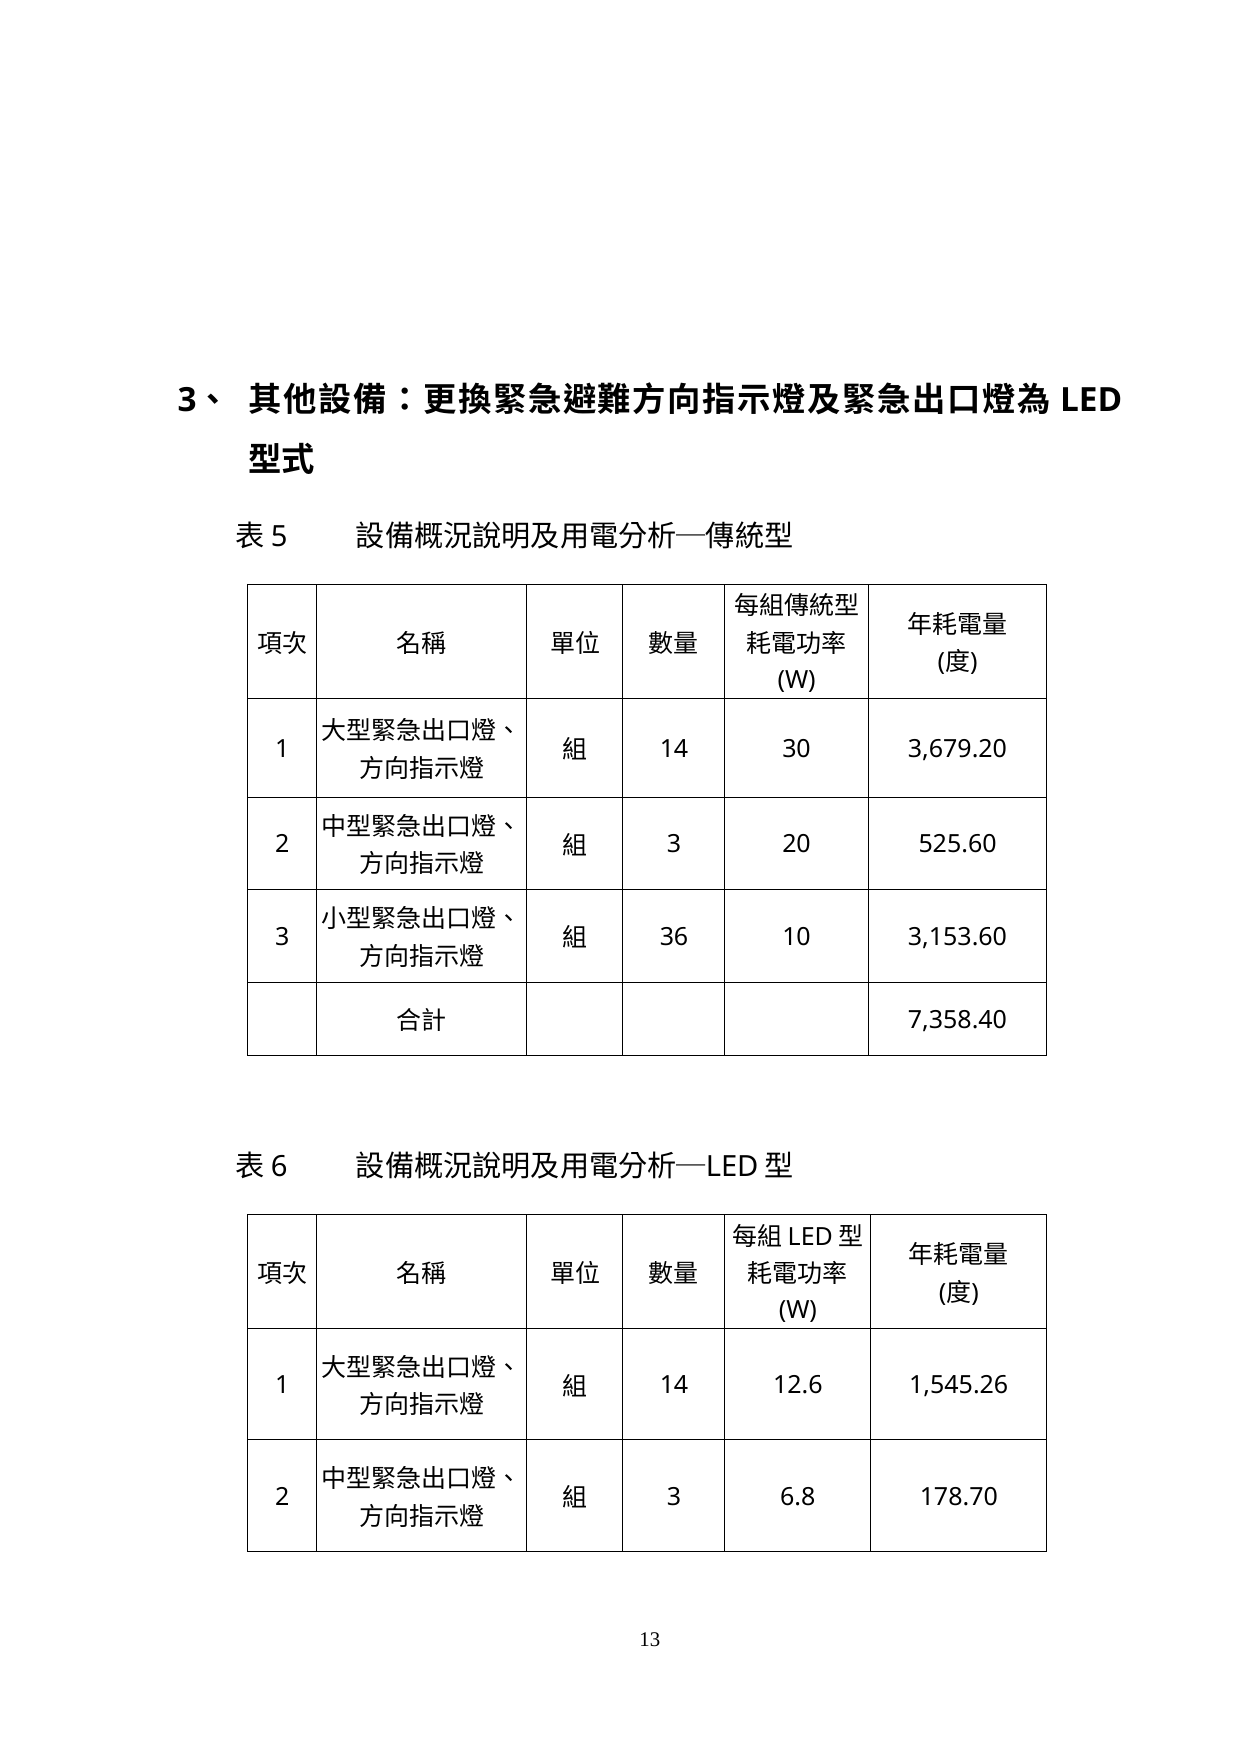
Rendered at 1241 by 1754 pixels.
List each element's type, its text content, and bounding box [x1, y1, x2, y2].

table_cell 組 [527, 798, 622, 889]
table_header 項次 [248, 585, 316, 697]
table_cell 36 [623, 890, 724, 982]
table_header 年耗電量 (度) [871, 1215, 1046, 1328]
table_cell 12.6 [725, 1329, 870, 1439]
text 表6 設備概況說明及用電分析─LED型 [177, 1143, 1122, 1185]
table_cell 中型緊急出口燈、方向指示燈 [317, 798, 526, 889]
table_cell 小型緊急出口燈、方向指示燈 [317, 890, 526, 982]
table_cell 組 [527, 1440, 622, 1551]
table_cell 1,545.26 [871, 1329, 1046, 1439]
table_cell 合計 [317, 983, 526, 1054]
table_header 數量 [623, 585, 724, 697]
table_cell [623, 983, 724, 1054]
table_cell 10 [725, 890, 868, 982]
table_header 每組LED型 耗電功率 (W) [725, 1215, 870, 1328]
table_cell 14 [623, 699, 724, 797]
table_cell 組 [527, 890, 622, 982]
table_cell 大型緊急出口燈、方向指示燈 [317, 699, 526, 797]
table_cell 組 [527, 699, 622, 797]
table_cell 大型緊急出口燈、方向指示燈 [317, 1329, 526, 1439]
table_cell 3 [623, 798, 724, 889]
table_header 名稱 [317, 1215, 526, 1328]
table_header 每組傳統型 耗電功率(W) [725, 585, 868, 697]
table_header 年耗電量 (度) [869, 585, 1046, 697]
table_cell 1 [248, 1329, 316, 1439]
table_cell 30 [725, 699, 868, 797]
table_cell 6.8 [725, 1440, 870, 1551]
table_header 單位 [527, 585, 622, 697]
text 表5 設備概況說明及用電分析─傳統型 [177, 512, 1122, 554]
table_cell 3 [623, 1440, 724, 1551]
table_header 單位 [527, 1215, 622, 1328]
table_cell 2 [248, 1440, 316, 1551]
subtitle 其他設備：更換緊急避難方向指示燈及緊急出口燈為LED型式 [177, 373, 1122, 481]
table_cell [248, 983, 316, 1054]
table_cell 525.60 [869, 798, 1046, 889]
table_cell 178.70 [871, 1440, 1046, 1551]
table_cell 1 [248, 699, 316, 797]
table_header 名稱 [317, 585, 526, 697]
table_header 項次 [248, 1215, 316, 1328]
table_cell 7,358.40 [869, 983, 1046, 1054]
table_cell 3 [248, 890, 316, 982]
table_cell 14 [623, 1329, 724, 1439]
table_cell 20 [725, 798, 868, 889]
table_header 數量 [623, 1215, 724, 1328]
table_cell 2 [248, 798, 316, 889]
table_cell 3,153.60 [869, 890, 1046, 982]
table_cell 中型緊急出口燈、方向指示燈 [317, 1440, 526, 1551]
table_cell 組 [527, 1329, 622, 1439]
table_cell 3,679.20 [869, 699, 1046, 797]
table_cell [725, 983, 868, 1054]
table_cell [527, 983, 622, 1054]
